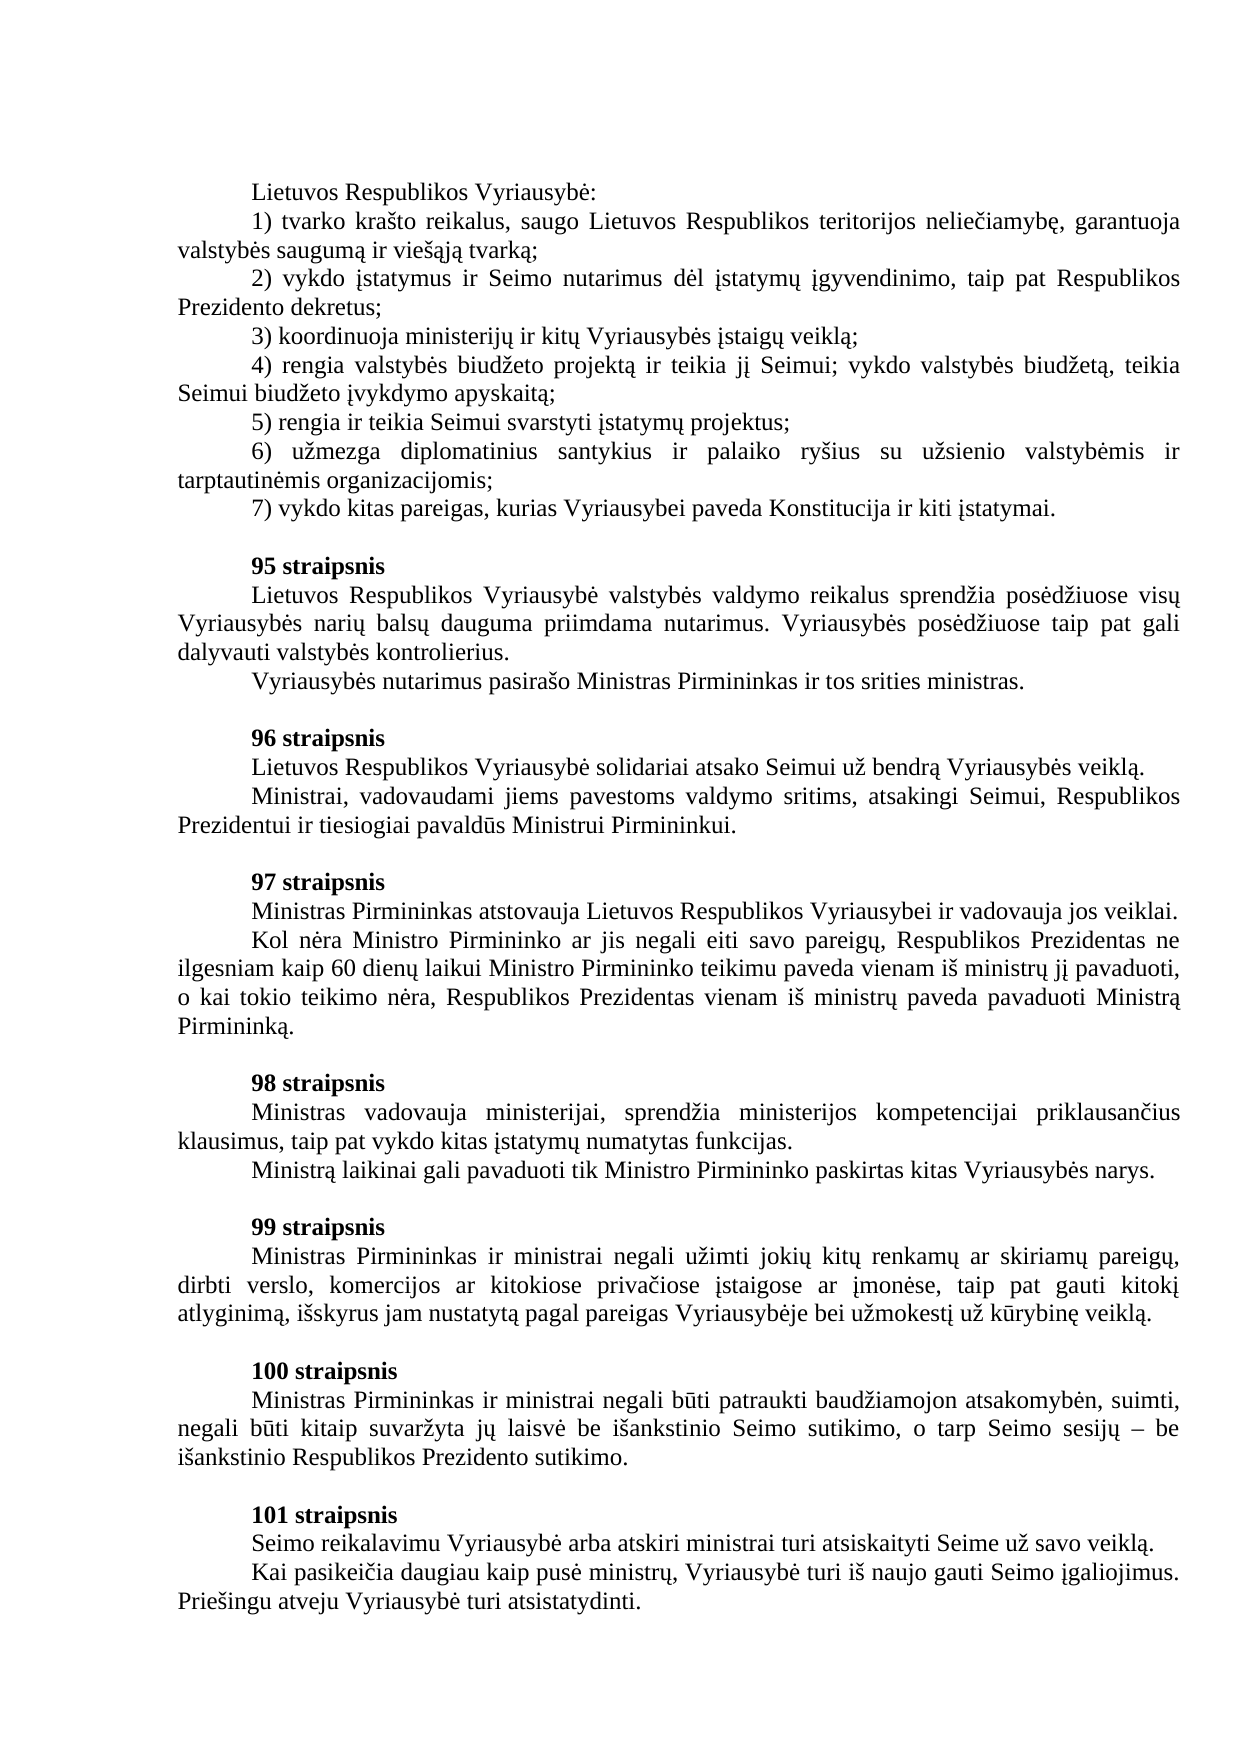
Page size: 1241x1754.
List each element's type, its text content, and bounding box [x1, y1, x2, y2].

text Ministrai, vadovaudami jiems pavestoms valdymo sritims, atsakingi Seimui, Respublikos Prezidentui ir tiesiogiai pavaldūs Ministrui Pirmininkui. [177, 781, 1181, 838]
text Seimo reikalavimu Vyriausybė arba atskiri ministrai turi atsiskaityti Seime už savo veiklą. [177, 1528, 1181, 1557]
text Kai pasikeičia daugiau kaip pusė ministrų, Vyriausybė turi iš naujo gauti Seimo įgaliojimus. Priešingu atveju Vyriausybė turi atsistatydinti. [177, 1557, 1181, 1615]
text 99 straipsnis [177, 1212, 1181, 1241]
text 100 straipsnis [177, 1356, 1181, 1385]
text 2) vykdo įstatymus ir Seimo nutarimus dėl įstatymų įgyvendinimo, taip pat Respublikos Prezidento dekretus; [177, 263, 1181, 321]
text Ministras Pirmininkas atstovauja Lietuvos Respublikos Vyriausybei ir vadovauja jos veiklai. [177, 896, 1181, 925]
text 4) rengia valstybės biudžeto projektą ir teikia jį Seimui; vykdo valstybės biudžetą, teikia Seimui biudžeto įvykdymo apyskaitą; [177, 350, 1181, 407]
text 5) rengia ir teikia Seimui svarstyti įstatymų projektus; [177, 407, 1181, 436]
text 98 straipsnis [177, 1068, 1181, 1097]
text Ministras Pirmininkas ir ministrai negali užimti jokių kitų renkamų ar skiriamų pareigų, dirbti verslo, komercijos ar kitokiose privačiose įstaigose ar įmonėse, taip pat gauti kitokį atlyginimą, išskyrus jam nustatytą pagal pareigas Vyriausybėje bei užmokestį už kūrybinę veiklą. [177, 1241, 1181, 1327]
text 97 straipsnis [177, 867, 1181, 896]
text Kol nėra Ministro Pirmininko ar jis negali eiti savo pareigų, Respublikos Prezidentas ne ilgesniam kaip 60 dienų laikui Ministro Pirmininko teikimu paveda vienam iš ministrų jį pavaduoti, o kai tokio teikimo nėra, Respublikos Prezidentas vienam iš ministrų paveda pavaduoti Ministrą Pirmininką. [177, 925, 1181, 1040]
text Lietuvos Respublikos Vyriausybė valstybės valdymo reikalus sprendžia posėdžiuose visų Vyriausybės narių balsų dauguma priimdama nutarimus. Vyriausybės posėdžiuose taip pat gali dalyvauti valstybės kontrolierius. [177, 580, 1181, 666]
text Ministrą laikinai gali pavaduoti tik Ministro Pirmininko paskirtas kitas Vyriausybės narys. [177, 1155, 1181, 1183]
text 3) koordinuoja ministerijų ir kitų Vyriausybės įstaigų veiklą; [177, 321, 1181, 350]
text Lietuvos Respublikos Vyriausybė: [177, 177, 1181, 206]
text Ministras Pirmininkas ir ministrai negali būti patraukti baudžiamojon atsakomybėn, suimti, negali būti kitaip suvaržyta jų laisvė be išankstinio Seimo sutikimo, o tarp Seimo sesijų – be išankstinio Respublikos Prezidento sutikimo. [177, 1385, 1181, 1471]
text Ministras vadovauja ministerijai, sprendžia ministerijos kompetencijai priklausančius klausimus, taip pat vykdo kitas įstatymų numatytas funkcijas. [177, 1097, 1181, 1155]
text 96 straipsnis [177, 723, 1181, 752]
text Lietuvos Respublikos Vyriausybė solidariai atsako Seimui už bendrą Vyriausybės veiklą. [177, 752, 1181, 781]
text 6) užmezga diplomatinius santykius ir palaiko ryšius su užsienio valstybėmis ir tarptautinėmis organizacijomis; [177, 436, 1181, 493]
text 95 straipsnis [177, 551, 1181, 580]
text 101 straipsnis [177, 1500, 1181, 1528]
text 1) tvarko krašto reikalus, saugo Lietuvos Respublikos teritorijos neliečiamybę, garantuoja valstybės saugumą ir viešąją tvarką; [177, 206, 1181, 263]
text Vyriausybės nutarimus pasirašo Ministras Pirmininkas ir tos srities ministras. [177, 666, 1181, 695]
text 7) vykdo kitas pareigas, kurias Vyriausybei paveda Konstitucija ir kiti įstatymai. [177, 493, 1181, 522]
